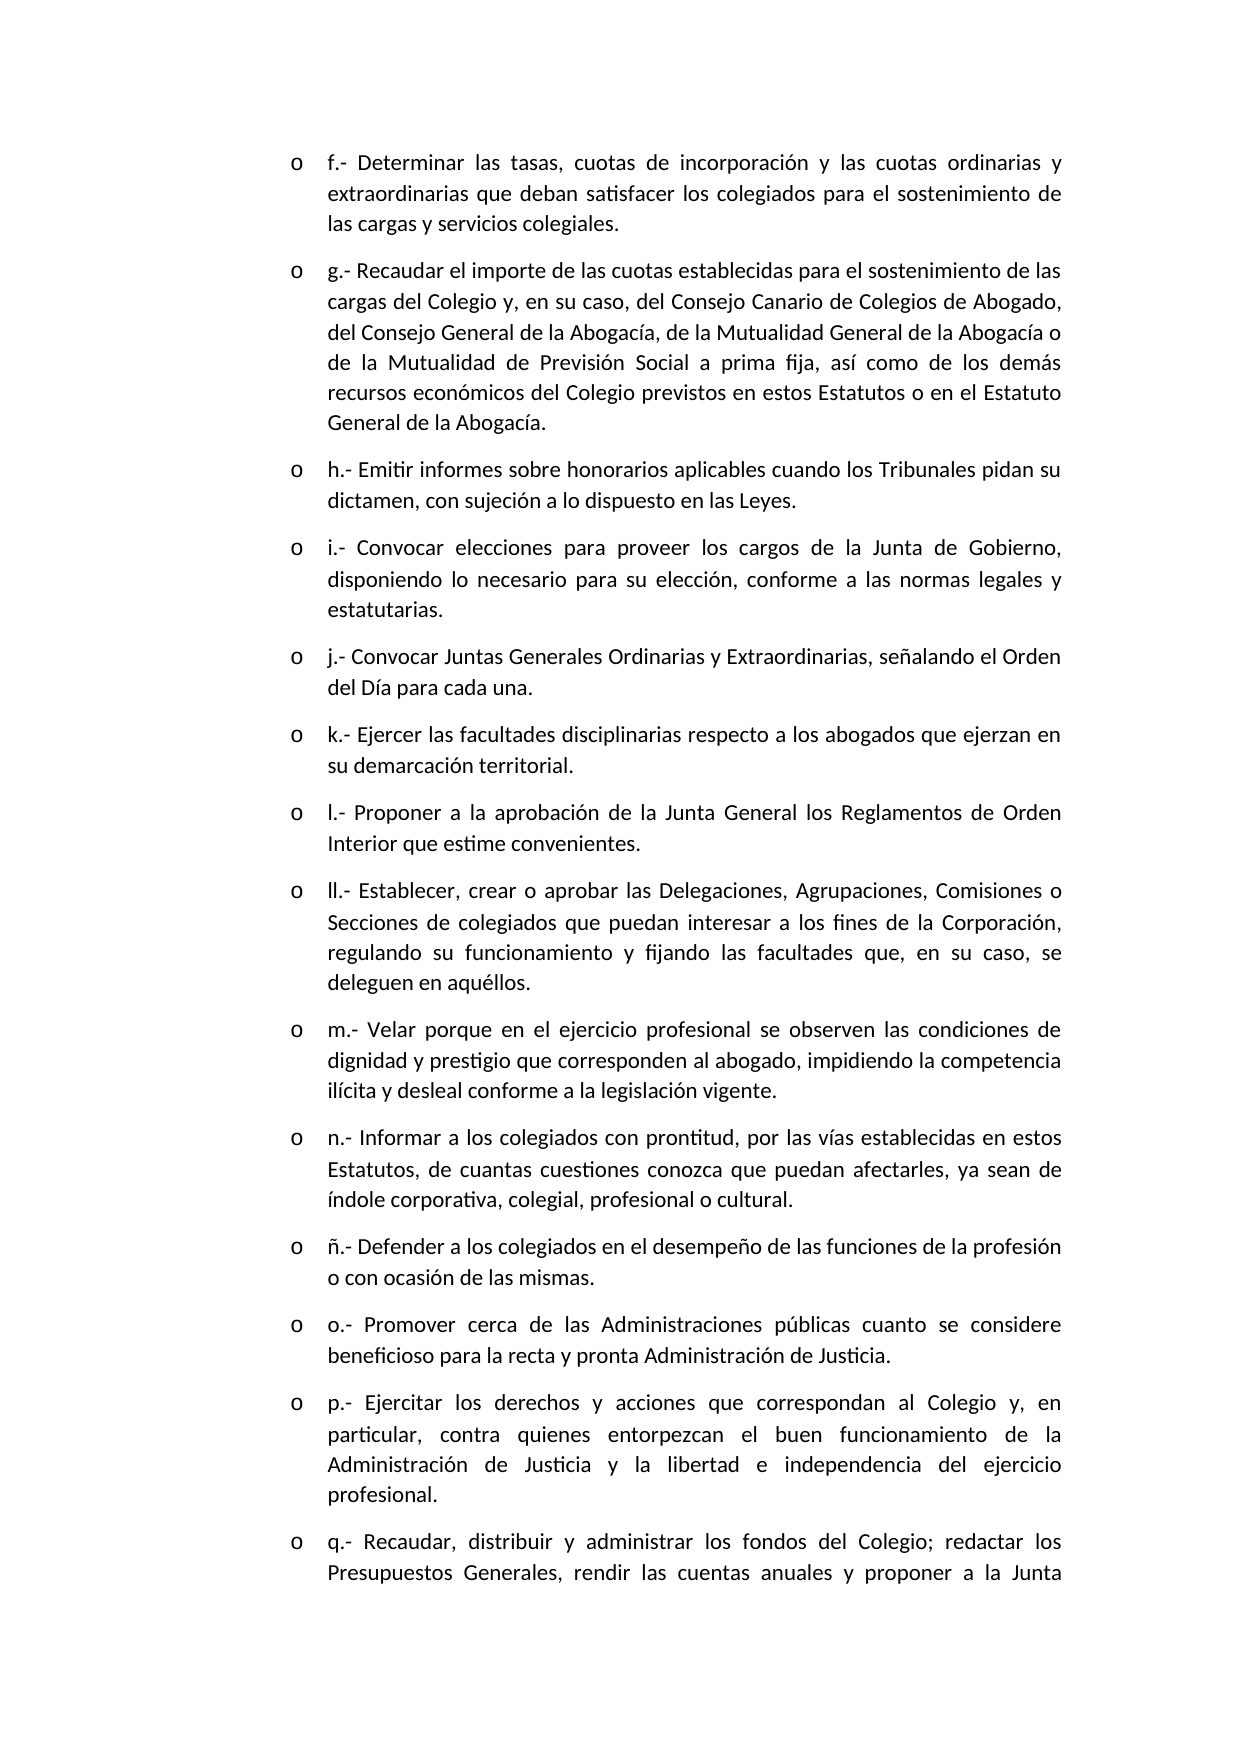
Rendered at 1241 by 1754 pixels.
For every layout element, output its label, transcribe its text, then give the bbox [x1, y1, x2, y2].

list f.- Determinar las tasas, cuotas de incorporación y las cuotas ordinarias y extraordinarias que deban satisfacer los colegiados para el sostenimiento de las cargas y servicios colegiales. [290, 148, 1063, 237]
list ll.- Establecer, crear o aprobar las Delegaciones, Agrupaciones, Comisiones o Secciones de colegiados que puedan interesar a los fines de la Corporación, regulando su funcionamiento y fijando las facultades que, en su caso, se deleguen en aquéllos. [290, 876, 1063, 996]
list i.- Convocar elecciones para proveer los cargos de la Junta de Gobierno, disponiendo lo necesario para su elección, conforme a las normas legales y estatutarias. [290, 533, 1063, 623]
list p.- Ejercitar los derechos y acciones que correspondan al Colegio y, en particular, contra quienes entorpezcan el buen funcionamiento de la Administración de Justicia y la libertad e independencia del ejercicio profesional. [290, 1388, 1063, 1508]
list o.- Promover cerca de las Administraciones públicas cuanto se considere beneficioso para la recta y pronta Administración de Justicia. [290, 1310, 1063, 1369]
list q.- Recaudar, distribuir y administrar los fondos del Colegio; redactar los Presupuestos Generales, rendir las cuentas anuales y proponer a la Junta [290, 1527, 1063, 1586]
list m.- Velar porque en el ejercicio profesional se observen las condiciones de dignidad y prestigio que corresponden al abogado, impidiendo la competencia ilícita y desleal conforme a la legislación vigente. [290, 1015, 1063, 1105]
list ñ.- Defender a los colegiados en el desempeño de las funciones de la profesión o con ocasión de las mismas. [290, 1232, 1063, 1291]
list n.- Informar a los colegiados con prontitud, por las vías establecidas en estos Estatutos, de cuantas cuestiones conozca que puedan afectarles, ya sean de índole corporativa, colegial, profesional o cultural. [290, 1123, 1063, 1213]
list g.- Recaudar el importe de las cuotas establecidas para el sostenimiento de las cargas del Colegio y, en su caso, del Consejo Canario de Colegios de Abogado, del Consejo General de la Abogacía, de la Mutualidad General de la Abogacía o de la Mutualidad de Previsión Social a prima fija, así como de los demás recursos económicos del Colegio previstos en estos Estatutos o en el Estatuto General de la Abogacía. [290, 256, 1063, 436]
list j.- Convocar Juntas Generales Ordinarias y Extraordinarias, señalando el Orden del Día para cada una. [290, 642, 1063, 701]
list k.- Ejercer las facultades disciplinarias respecto a los abogados que ejerzan en su demarcación territorial. [290, 720, 1063, 779]
list h.- Emitir informes sobre honorarios aplicables cuando los Tribunales pidan su dictamen, con sujeción a lo dispuesto en las Leyes. [290, 455, 1063, 514]
list l.- Proponer a la aprobación de la Junta General los Reglamentos de Orden Interior que estime convenientes. [290, 798, 1063, 858]
